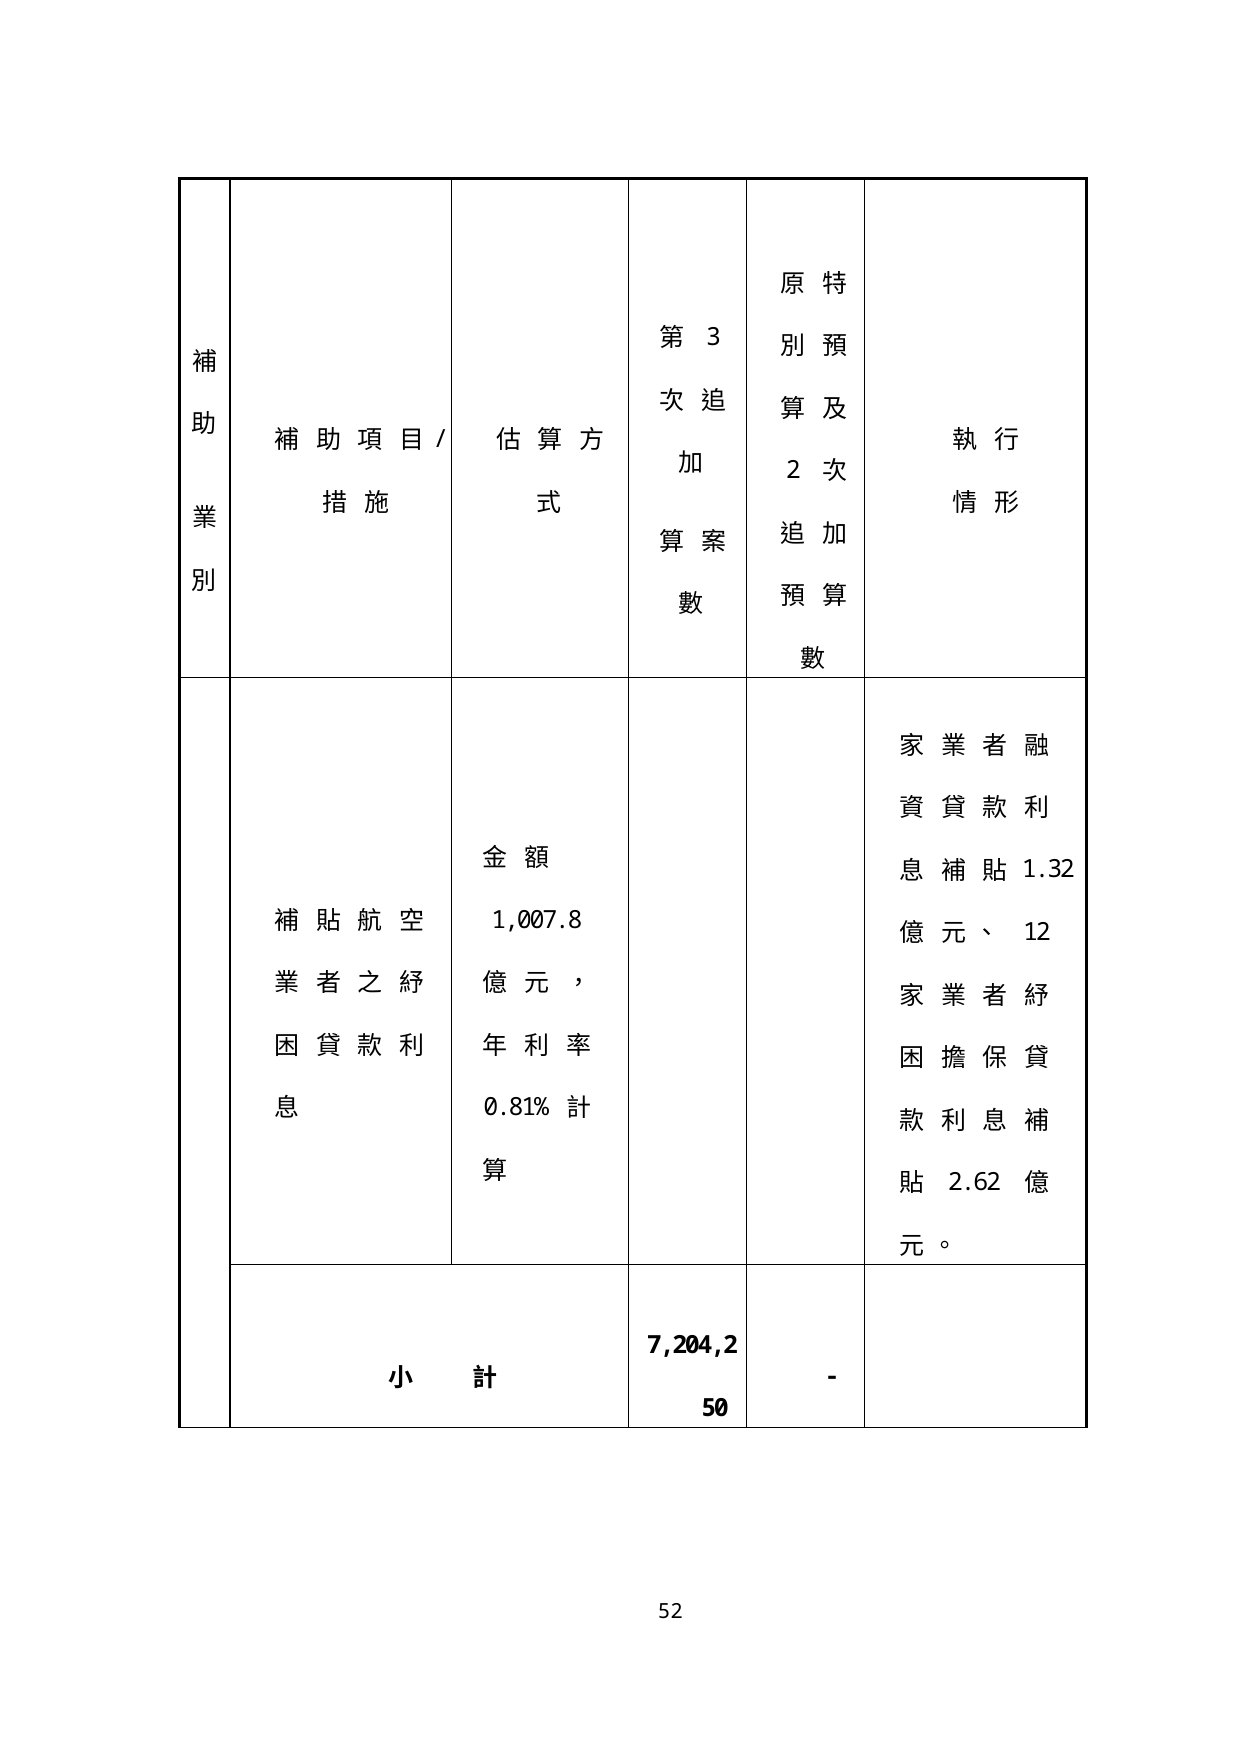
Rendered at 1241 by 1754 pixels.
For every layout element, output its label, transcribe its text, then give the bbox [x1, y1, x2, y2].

table_cell [181, 678, 229, 1427]
table_cell 7,204,250 [629, 1265, 746, 1427]
table_cell 小 計 [231, 1265, 628, 1427]
table_cell [629, 678, 746, 1264]
table_cell [747, 678, 864, 1264]
table_cell 金額1,007.8億元，年利率0.81%計算 [452, 678, 628, 1264]
table_header 執行 情形 [865, 180, 1085, 677]
table_cell 家業者融資貸款利息補貼1.32億元、12家業者紓困擔保貸款利息補貼2.62億元。 [865, 678, 1085, 1264]
table_header 補助項目/措施 [231, 180, 451, 677]
table_cell [865, 1265, 1085, 1427]
table_header 估算方式 [452, 180, 628, 677]
table_header 原特別預算及2次追加預算數 [747, 180, 864, 677]
table_header 補助 業別 [181, 180, 229, 677]
table_header 第3次追加 算案數 [629, 180, 746, 677]
table_cell 補貼航空業者之紓困貸款利息 [231, 678, 451, 1264]
table_cell - [747, 1265, 864, 1427]
